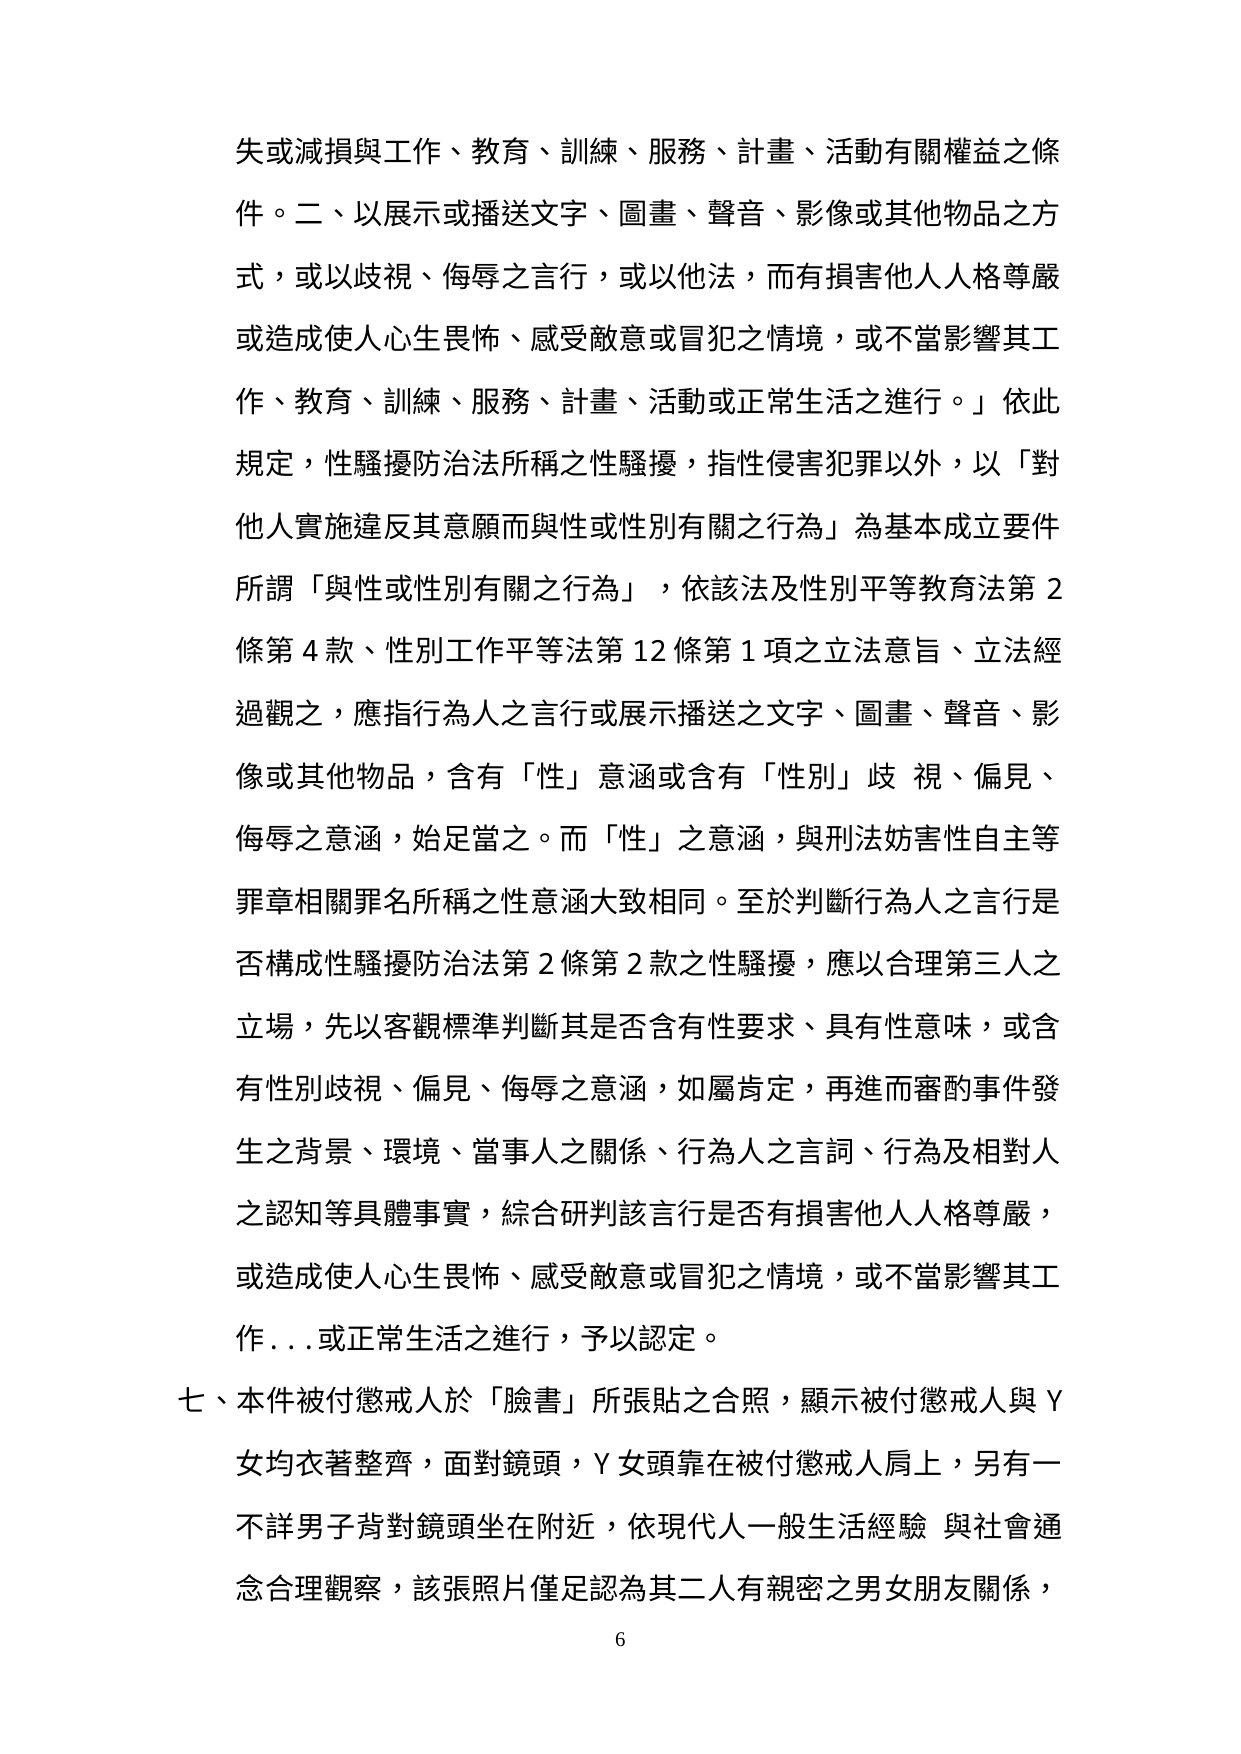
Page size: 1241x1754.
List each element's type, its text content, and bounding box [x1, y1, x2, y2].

text 六、性騷擾防治法第2條規定「本法所稱性騷擾，係指性侵害犯罪以外，對他人實施違反其意願而與性或性別有關之行為，且有下列情形之一者：一、以該他人順服或拒絕該行為，作為其獲得、喪失或減損與工作、教育、訓練、服務、計畫、活動有關權益之條件。二、以展示或播送文字、圖畫、聲音、影像或其他物品之方式，或以歧視、侮辱之言行，或以他法，而有損害他人人格尊嚴，或造成使人心生畏怖、感受敵意或冒犯之情境，或不當影響其工作、教育、訓練、服務、計畫、活動或正常生活之進行。」依此規定，性騷擾防治法所稱之性騷擾，指性侵害犯罪以外，以「對他人實施違反其意願而與性或性別有關之行為」為基本成立要件。所謂「與性或性別有關之行為」，依該法及性別平等教育法第2 條第4款、性別工作平等法第12條第1項之立法意旨、立法經過觀之，應指行為人之言行或展示播送之文字、圖畫、聲音、影像或其他物品，含有「性」意涵或含有「性別」歧 視、偏見、侮辱之意涵，始足當之。而「性」之意涵，與刑法妨害性自主等罪章相關罪名所稱之性意涵大致相同。至於判斷行為人之言行是否構成性騷擾防治法第2條第2款之性騷擾，應以合理第三人之立場，先以客觀標準判斷其是否含有性要求、具有性意味，或含有性別歧視、偏見、侮辱之意涵，如屬肯定，再進而審酌事件發生之背景、環境、當事人之關係、行為人之言詞、行為及相對人之認知等具體事實，綜合研判該言行是否有損害他人人格尊嚴，或造成使人心生畏怖、感受敵意或冒犯之情境，或不當影響其工作...或正常生活之進行，予以認定。 [177, 108, 1063, 1358]
text 七、本件被付懲戒人於「臉書」所張貼之合照，顯示被付懲戒人與Y女均衣著整齊，面對鏡頭，Y女頭靠在被付懲戒人肩上，另有一不詳男子背對鏡頭坐在附近，依現代人一般生活經驗 與社會通念合理觀察，該張照片僅足認為其二人有親密之男女朋友關係， [177, 1358, 1063, 1608]
